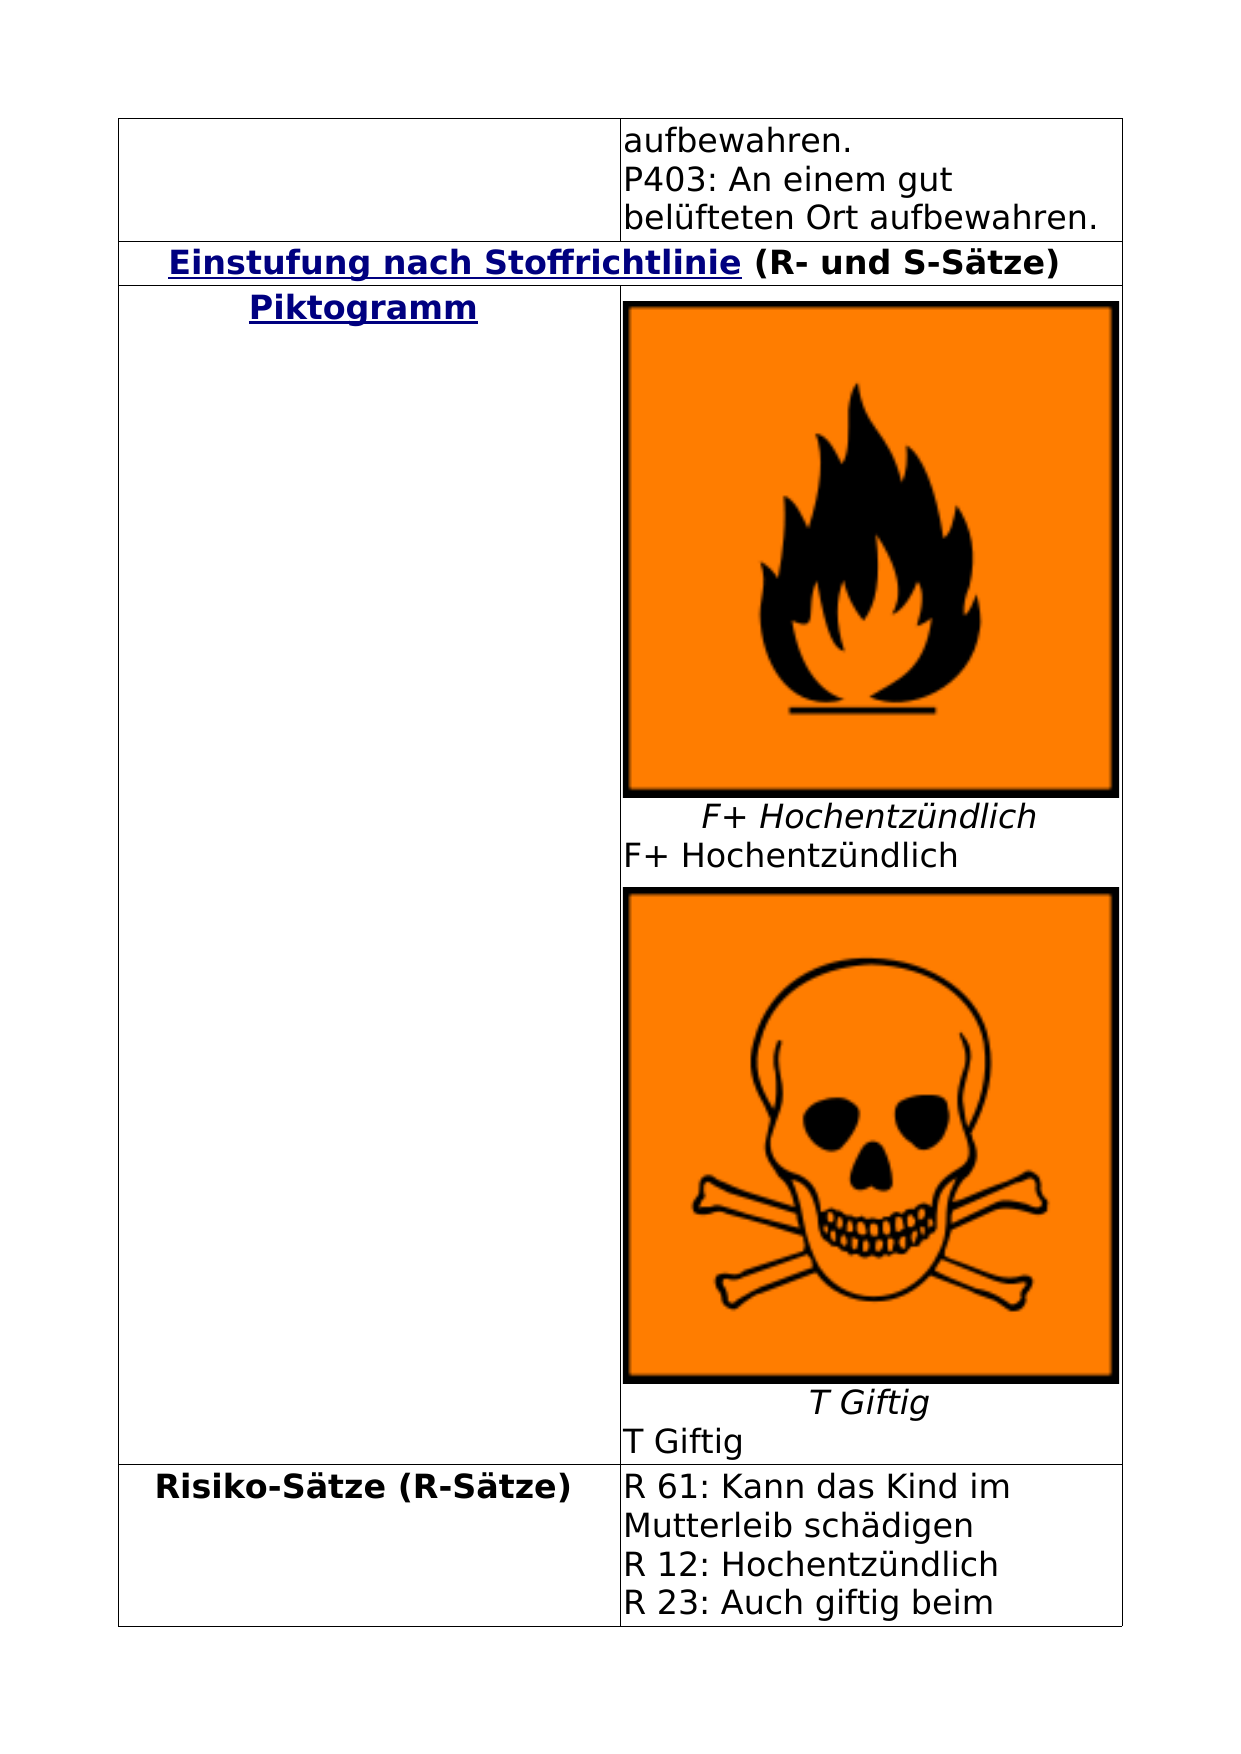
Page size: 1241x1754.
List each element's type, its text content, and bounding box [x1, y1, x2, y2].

table_cell Einstufung nach Stoffrichtlinie (R- und S-Sätze) [119, 242, 1122, 285]
picture [622, 301, 1120, 798]
table_cell [119, 119, 620, 241]
picture [622, 887, 1120, 1384]
table_cell Piktogramm [119, 286, 620, 1464]
table_cell Risiko-Sätze (R-Sätze) [119, 1465, 620, 1626]
table_cell aufbewahren. P403: An einem gut belüfteten Ort aufbewahren. [621, 119, 1122, 241]
table_cell F+ Hochentzündlich T Giftig [621, 286, 1122, 1464]
table_cell R 61: Kann das Kind im Mutterleib schädigen R 12: Hochentzündlich R 23: Auch giftig beim [621, 1465, 1122, 1626]
